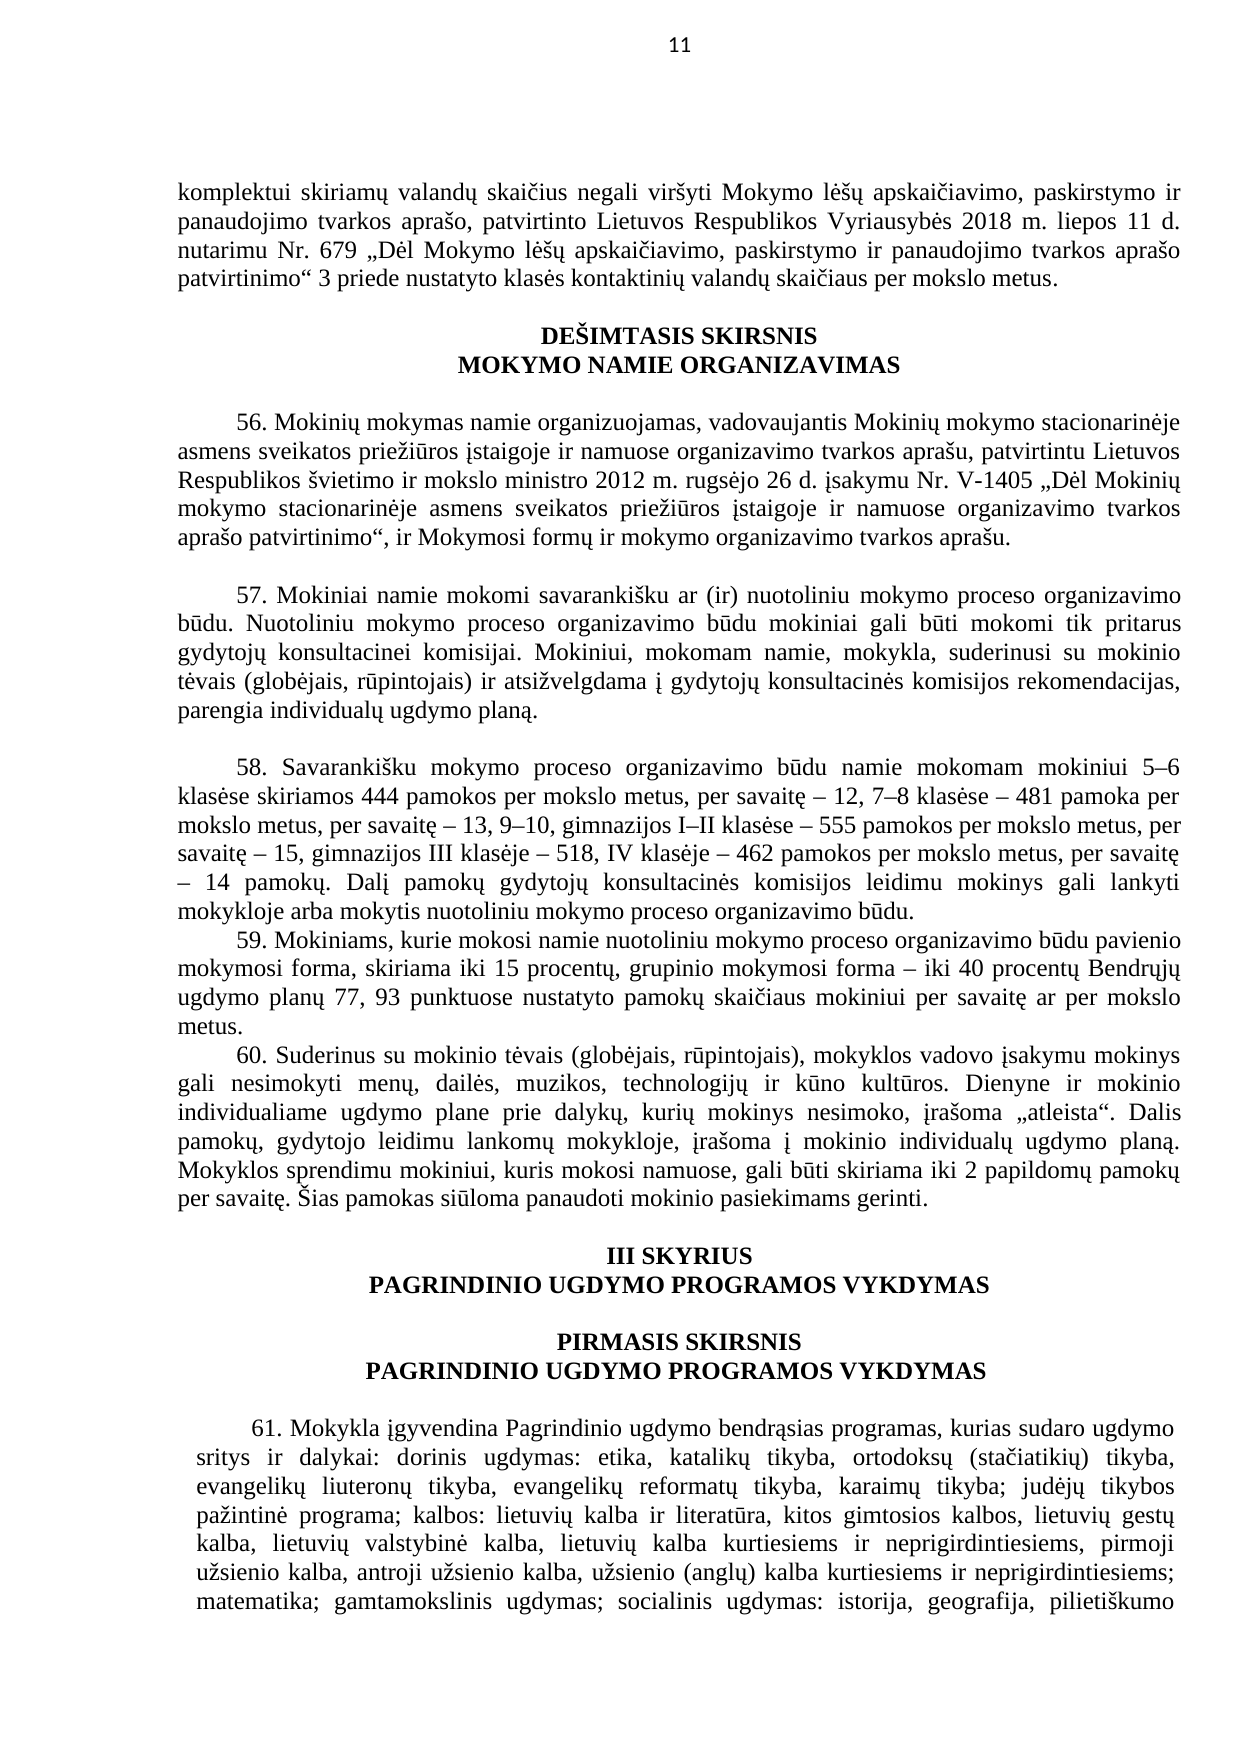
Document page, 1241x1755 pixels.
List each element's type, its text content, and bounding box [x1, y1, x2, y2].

text PAGRINDINIO UGDYMO PROGRAMOS VYKDYMAS [177, 1356, 1181, 1385]
text PIRMASIS SKIRSNIS [177, 1327, 1181, 1356]
text PAGRINDINIO UGDYMO PROGRAMOS VYKDYMAS [177, 1270, 1181, 1298]
text 61. Mokykla įgyvendina Pagrindinio ugdymo bendrąsias programas, kurias sudaro ugdymo sritys ir dalykai: dorinis ugdymas: etika, katalikų tikyba, ortodoksų (stačiatikių) tikyba, evangelikų liuteronų tikyba, evangelikų reformatų tikyba, karaimų tikyba; judėjų tikybos pažintinė programa; kalbos: lietuvių kalba ir literatūra, kitos gimtosios kalbos, lietuvių gestų kalba, lietuvių valstybinė kalba, lietuvių kalba kurtiesiems ir neprigirdintiesiems, pirmoji užsienio kalba, antroji užsienio kalba, užsienio (anglų) kalba kurtiesiems ir neprigirdintiesiems; matematika; gamtamokslinis ugdymas; socialinis ugdymas: istorija, geografija, pilietiškumo [196, 1413, 1175, 1615]
text 57. Mokiniai namie mokomi savarankišku ar (ir) nuotoliniu mokymo proceso organizavimo būdu. Nuotoliniu mokymo proceso organizavimo būdu mokiniai gali būti mokomi tik pritarus gydytojų konsultacinei komisijai. Mokiniui, mokomam namie, mokykla, suderinusi su mokinio tėvais (globėjais, rūpintojais) ir atsižvelgdama į gydytojų konsultacinės komisijos rekomendacijas, parengia individualų ugdymo planą. [177, 580, 1181, 723]
text 60. Suderinus su mokinio tėvais (globėjais, rūpintojais), mokyklos vadovo įsakymu mokinys gali nesimokyti menų, dailės, muzikos, technologijų ir kūno kultūros. Dienyne ir mokinio individualiame ugdymo plane prie dalykų, kurių mokinys nesimoko, įrašoma „atleista“. Dalis pamokų, gydytojo leidimu lankomų mokykloje, įrašoma į mokinio individualų ugdymo planą. Mokyklos sprendimu mokiniui, kuris mokosi namuose, gali būti skiriama iki 2 papildomų pamokų per savaitę. Šias pamokas siūloma panaudoti mokinio pasiekimams gerinti. [177, 1040, 1181, 1212]
text 56. Mokinių mokymas namie organizuojamas, vadovaujantis Mokinių mokymo stacionarinėje asmens sveikatos priežiūros įstaigoje ir namuose organizavimo tvarkos aprašu, patvirtintu Lietuvos Respublikos švietimo ir mokslo ministro 2012 m. rugsėjo 26 d. įsakymu Nr. V-1405 „Dėl Mokinių mokymo stacionarinėje asmens sveikatos priežiūros įstaigoje ir namuose organizavimo tvarkos aprašo patvirtinimo“, ir Mokymosi formų ir mokymo organizavimo tvarkos aprašu. [177, 407, 1181, 551]
text 59. Mokiniams, kurie mokosi namie nuotoliniu mokymo proceso organizavimo būdu pavienio mokymosi forma, skiriama iki 15 procentų, grupinio mokymosi forma – iki 40 procentų Bendrųjų ugdymo planų 77, 93 punktuose nustatyto pamokų skaičiaus mokiniui per savaitę ar per mokslo metus. [177, 925, 1181, 1040]
text MOKYMO NAMIE ORGANIZAVIMAS [177, 350, 1181, 378]
text DEŠIMTASIS SKIRSNIS [177, 321, 1181, 350]
text 58. Savarankišku mokymo proceso organizavimo būdu namie mokomam mokiniui 5–6 klasėse skiriamos 444 pamokos per mokslo metus, per savaitę – 12, 7–8 klasėse – 481 pamoka per mokslo metus, per savaitę – 13, 9–10, gimnazijos I–II klasėse – 555 pamokos per mokslo metus, per savaitę – 15, gimnazijos III klasėje – 518, IV klasėje – 462 pamokos per mokslo metus, per savaitę – 14 pamokų. Dalį pamokų gydytojų konsultacinės komisijos leidimu mokinys gali lankyti mokykloje arba mokytis nuotoliniu mokymo proceso organizavimo būdu. [177, 752, 1181, 925]
text komplektui skiriamų valandų skaičius negali viršyti Mokymo lėšų apskaičiavimo, paskirstymo ir panaudojimo tvarkos aprašo, patvirtinto Lietuvos Respublikos Vyriausybės 2018 m. liepos 11 d. nutarimu Nr. 679 „Dėl Mokymo lėšų apskaičiavimo, paskirstymo ir panaudojimo tvarkos aprašo patvirtinimo“ 3 priede nustatyto klasės kontaktinių valandų skaičiaus per mokslo metus. [177, 177, 1181, 292]
text III SKYRIUS [177, 1241, 1181, 1270]
